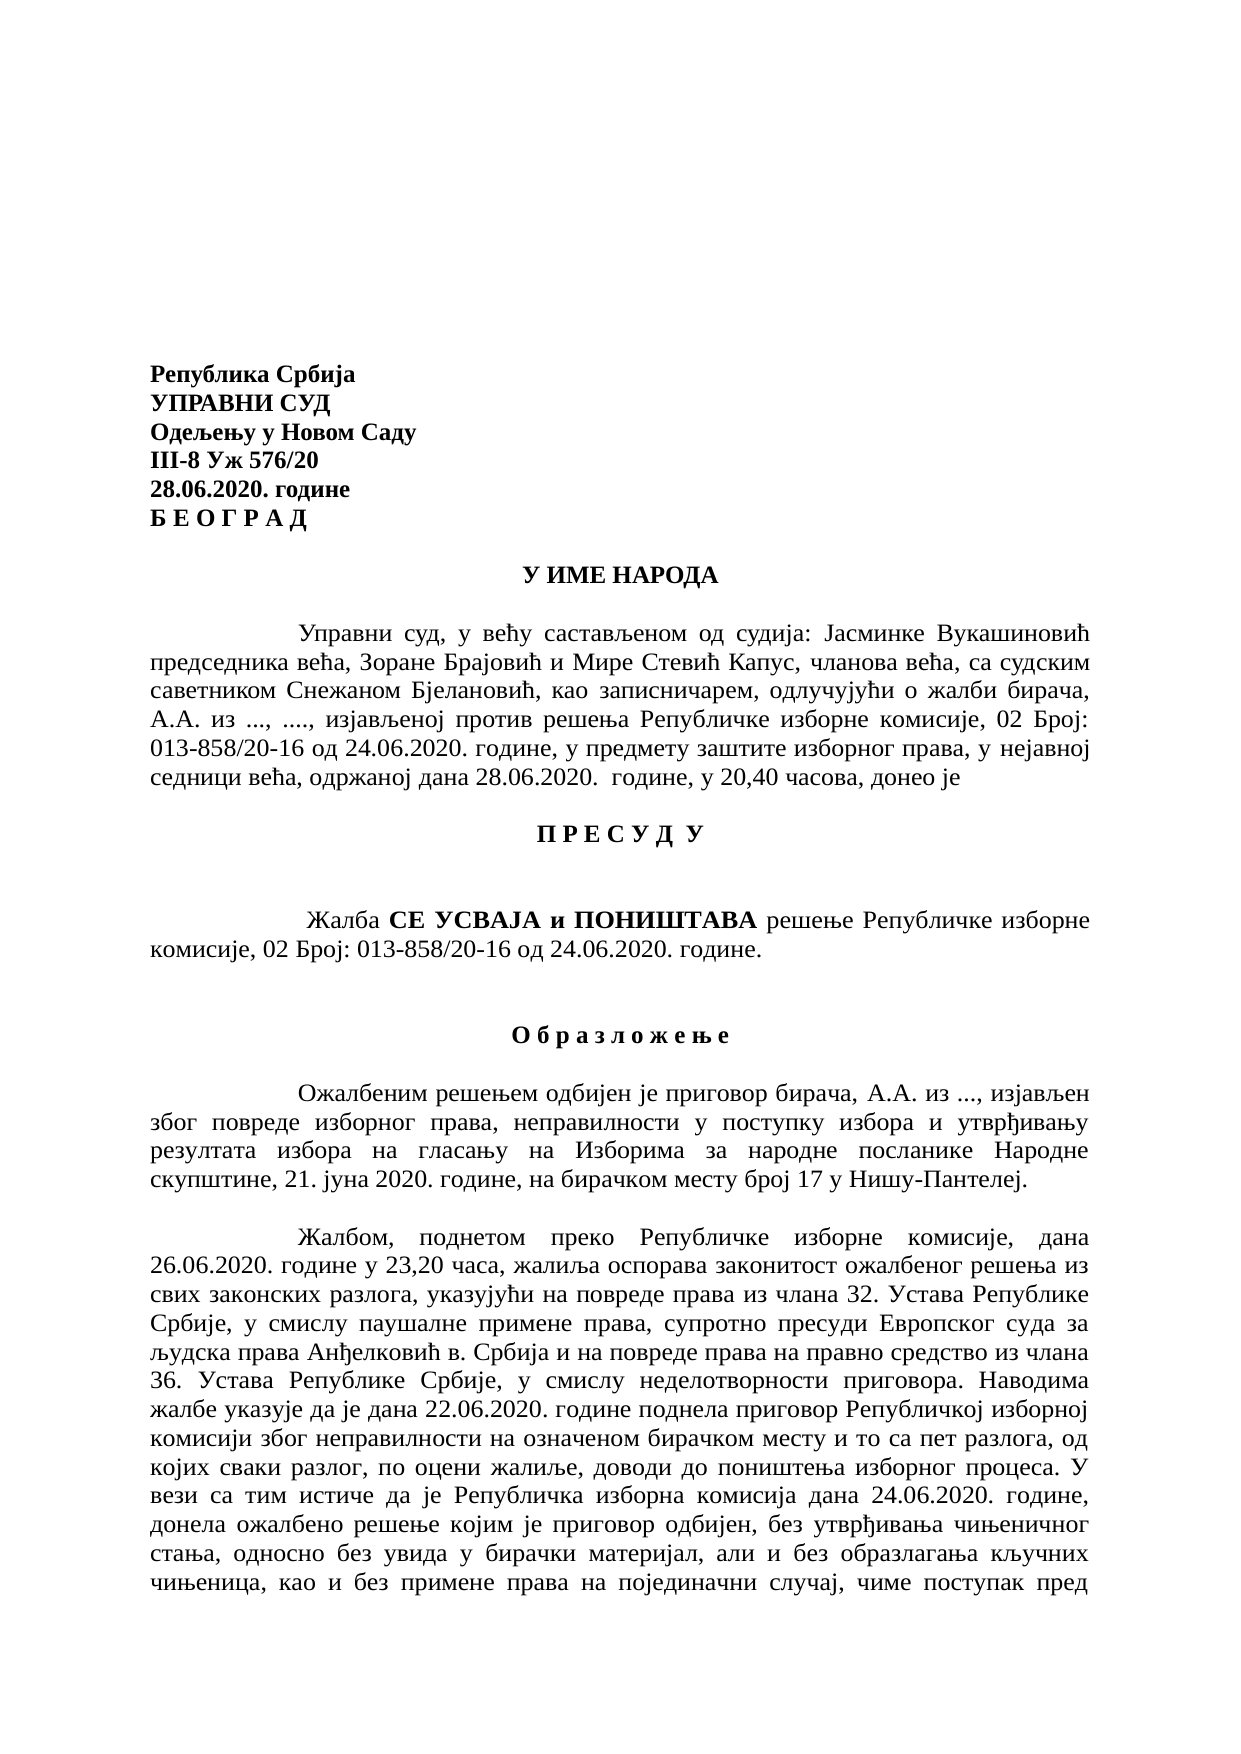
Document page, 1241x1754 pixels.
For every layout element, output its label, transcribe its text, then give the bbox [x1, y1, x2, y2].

text Управни суд, у већу састављеном од судија: Jасминке Вукашиновић председника већа, Зоране Брајовић и Мире Стевић Капус, чланова већа, са судским саветником Снежаном Бјелановић, као записничарем, одлучујући о жалби бирача, А.А. из ..., ...., изјављеној против решења Републичке изборне комисије, 02 Број: 013-858/20-16 од 24.06.2020. године, у предмету заштите изборног права, у нејавној седници већа, одржаној дана 28.06.2020. године, у 20,40 часова, донео је [150, 618, 1090, 790]
text О б р а з л о ж е њ е [150, 1020, 1090, 1049]
text УПРАВНИ СУД [150, 388, 1090, 417]
text Б Е О Г Р А Д [150, 503, 1090, 532]
text 28.06.2020. године [150, 474, 1090, 503]
text Жалба СЕ УСВАЈА и ПОНИШТАВА решење Републичке изборне комисије, 02 Број: 013-858/20-16 од 24.06.2020. године. [150, 905, 1090, 963]
text III-8 Уж 576/20 [150, 445, 1090, 474]
text У ИМЕ НАРОДА [150, 560, 1090, 589]
text Одељењу у Новом Саду [150, 417, 1090, 445]
text Жалбом, поднетом преко Републичке изборне комисије, дана 26.06.2020. године у 23,20 часа, жалиља оспорава законитост ожалбеног решења из свих законских разлога, указујући на повреде права из члана 32. Устава Републике Србије, у смислу паушалне примене права, супротно пресуди Европског суда за људска права Анђелковић в. Србија и на повреде права на правно средство из члана 36. Устава Републике Србије, у смислу неделотворности приговора. Наводима жалбе указује да је дана 22.06.2020. године поднела приговор Републичкој изборној комисији због неправилности на означеном бирачком месту и то са пет разлога, од којих сваки разлог, по оцени жалиље, доводи до поништења изборног процеса. У вези са тим истиче да је Републичка изборна комисија дана 24.06.2020. године, донела ожалбено решење којим је приговор одбијен, без утврђивања чињеничног стања, односно без увида у бирачки материјал, али и без образлагања кључних чињеница, као и без примене права на појединачни случај, чиме поступак пред [150, 1222, 1090, 1595]
text П Р Е С У Д У [150, 819, 1090, 848]
text Ожалбеним решењем одбијен је приговор бирача, А.А. из ..., изјављен због повреде изборног права, неправилности у поступку избора и утврђивању резултата избора на гласању на Изборима за народне посланике Народне скупштине, 21. јуна 2020. године, на бирачком месту број 17 у Нишу-Пантелеј. [150, 1078, 1090, 1193]
text Република Србија [150, 148, 1090, 388]
